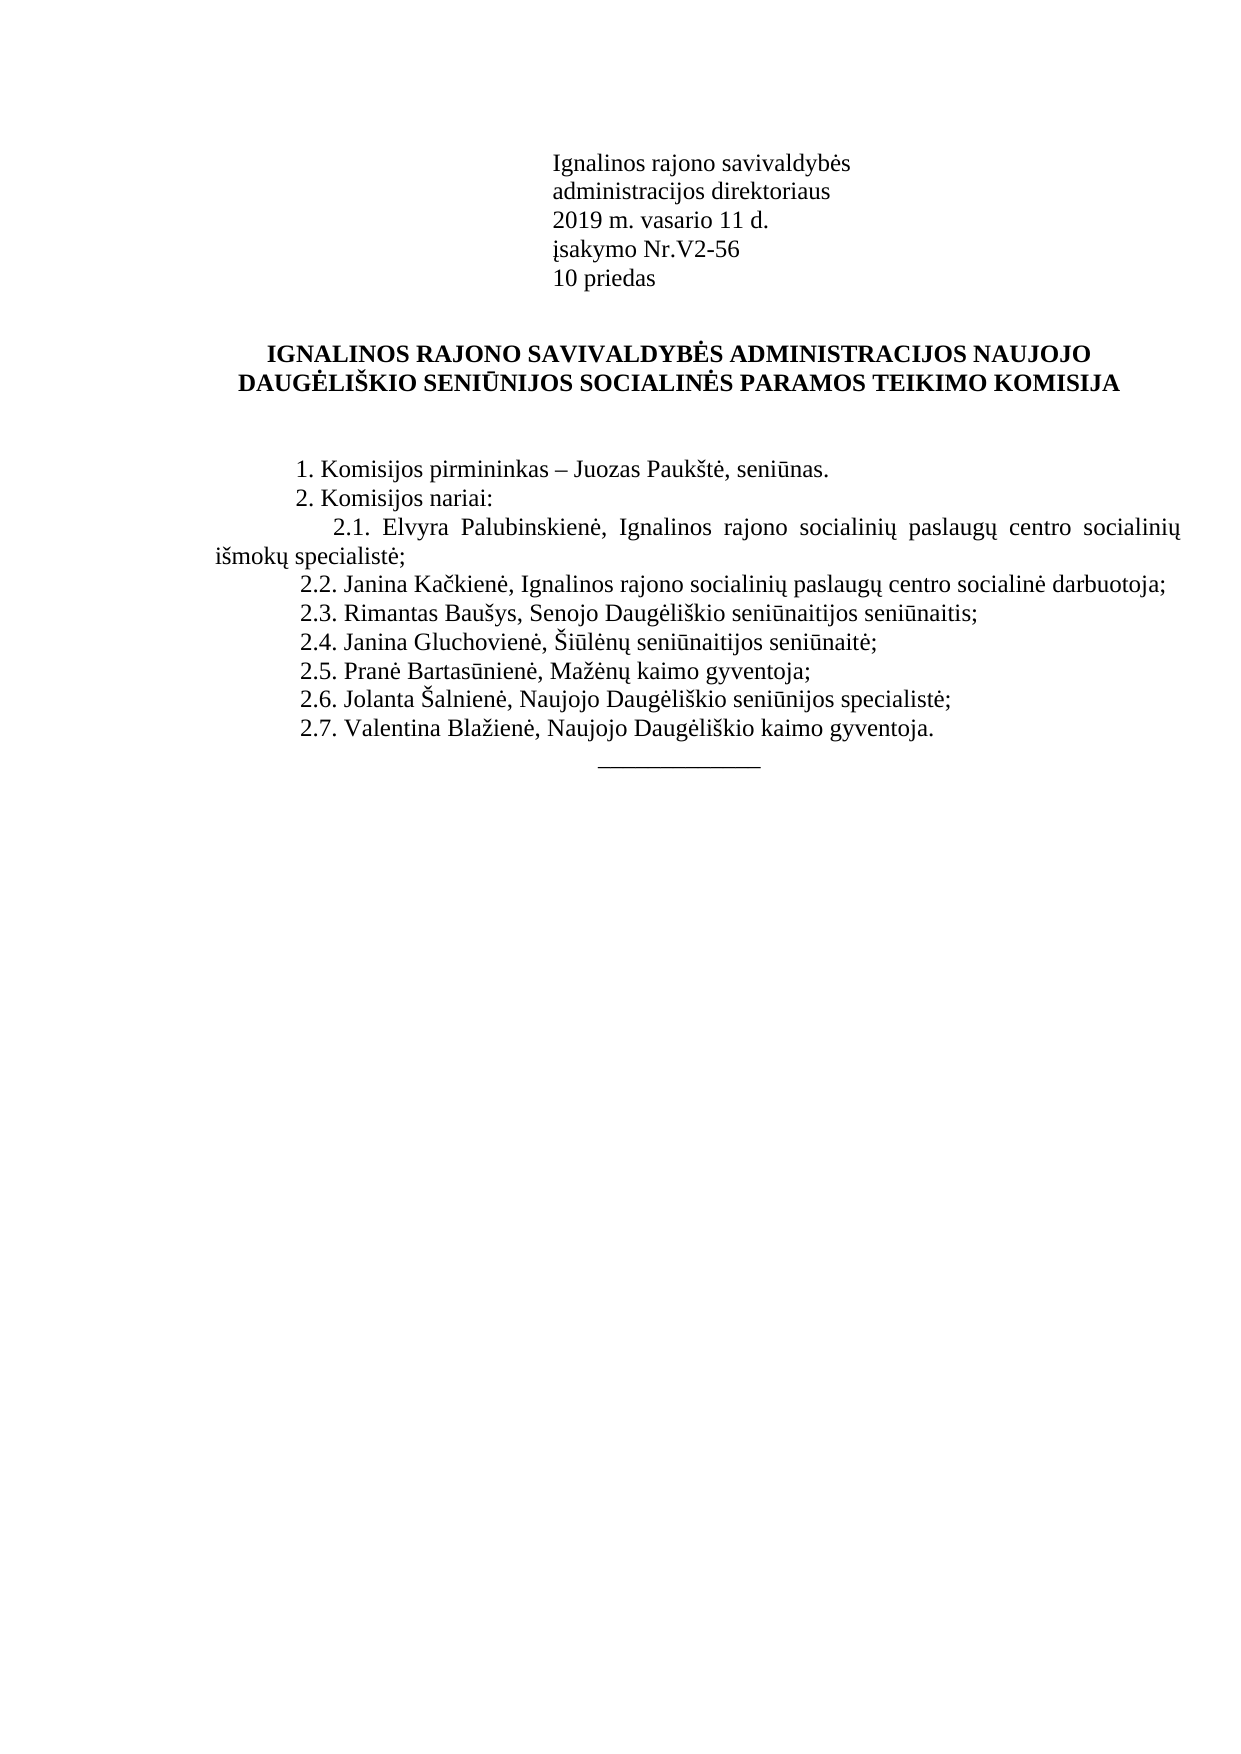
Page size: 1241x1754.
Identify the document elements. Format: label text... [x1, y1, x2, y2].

text 2.2. Janina Kačkienė, Ignalinos rajono socialinių paslaugų centro socialinė darbuotoja; [177, 569, 1181, 598]
text Ignalinos rajono savivaldybės [177, 148, 1181, 176]
text 2.7. Valentina Blažienė, Naujojo Daugėliškio kaimo gyventoja. [177, 713, 1181, 742]
text 2019 m. vasario 11 d. [177, 205, 1181, 234]
text 10 priedas [177, 263, 1181, 291]
text 2.6. Jolanta Šalnienė, Naujojo Daugėliškio seniūnijos specialistė; [177, 684, 1181, 713]
text 2.5. Pranė Bartasūnienė, Mažėnų kaimo gyventoja; [177, 656, 1181, 684]
text įsakymo Nr.V2-56 [177, 234, 1181, 263]
text 2. Komisijos nariai: [177, 483, 1181, 512]
text _____________ [177, 742, 1181, 771]
text IGNALINOS RAJONO SAVIVALDYBĖS ADMINISTRACIJOS NAUJOJO DAUGĖLIŠKIO SENIŪNIJOS SOCIALINĖS PARAMOS TEIKIMO KOMISIJA [177, 339, 1181, 397]
text 1. Komisijos pirmininkas – Juozas Paukštė, seniūnas. [177, 454, 1181, 483]
text 2.3. Rimantas Baušys, Senojo Daugėliškio seniūnaitijos seniūnaitis; [177, 598, 1181, 627]
text 2.4. Janina Gluchovienė, Šiūlėnų seniūnaitijos seniūnaitė; [177, 627, 1181, 656]
text administracijos direktoriaus [177, 176, 1181, 205]
text 2.1. Elvyra Palubinskienė, Ignalinos rajono socialinių paslaugų centro socialinių išmokų specialistė; [215, 512, 1181, 569]
